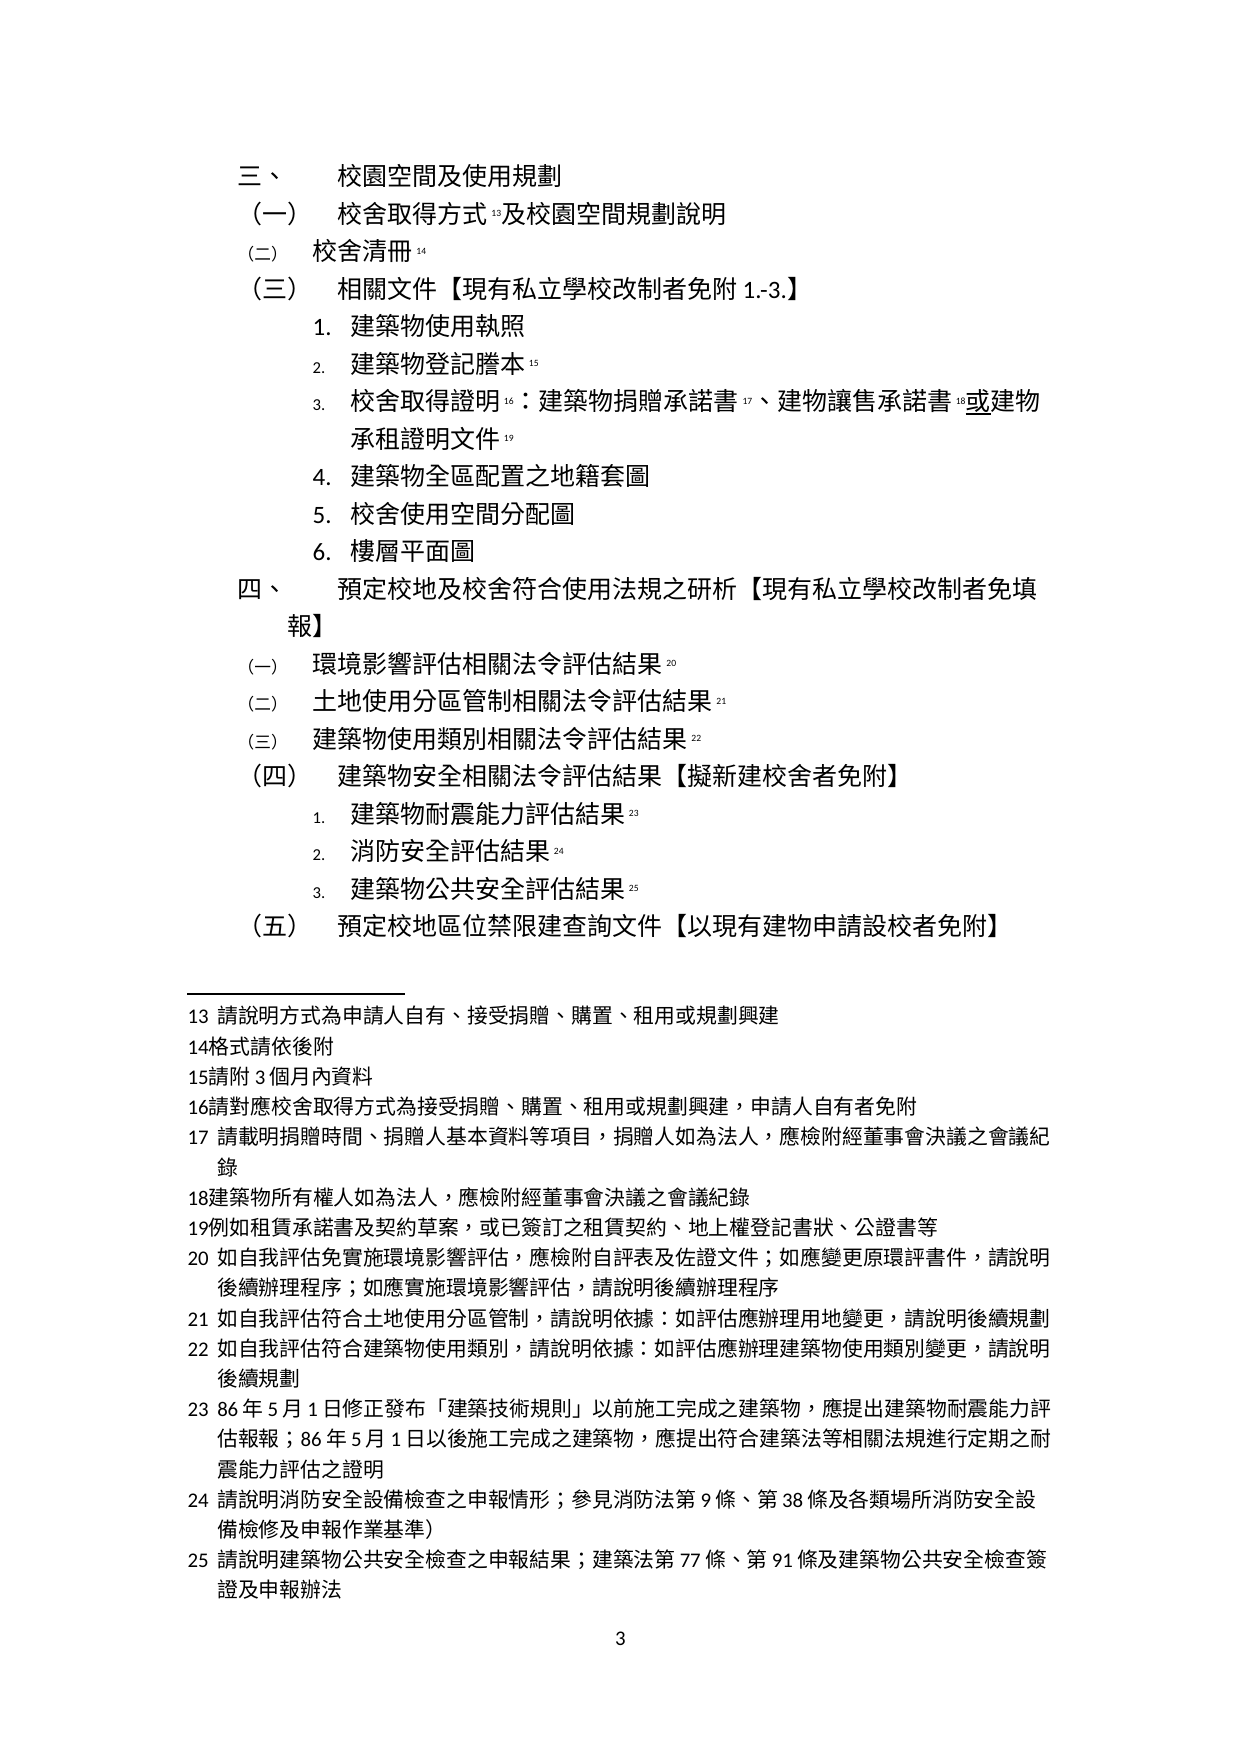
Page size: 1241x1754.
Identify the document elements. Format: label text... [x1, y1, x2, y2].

list 相關文件【現有私立學校改制者免附1.-3.】 [237, 262, 1053, 300]
list 土地使用分區管制相關法令評估結果 [237, 675, 1053, 712]
list 環境影響評估相關法令評估結果 [237, 637, 1053, 675]
list 格式請依後附 [187, 1030, 1053, 1060]
list 請載明捐贈時間、捐贈人基本資料等項目，捐贈人如為法人，應檢附經董事會決議之會議紀錄 [187, 1121, 1053, 1181]
list 請對應校舍取得方式為接受捐贈、購置、租用或規劃興建，申請人自有者免附 [187, 1090, 1053, 1121]
list 86年5月1日修正發布「建築技術規則」以前施工完成之建築物，應提出建築物耐震能力評估報報；86年5月1日以後施工完成之建築物，應提出符合建築法等相關法規進行定期之耐震能力評估之證明 [187, 1392, 1053, 1483]
list 建築物使用執照 [312, 300, 1053, 337]
list 校舍使用空間分配圖 [312, 487, 1053, 525]
list 請說明建築物公共安全檢查之申報結果；建築法第77條、第91條及建築物公共安全檢查簽證及申報辦法 [187, 1543, 1053, 1604]
list 建築物所有權人如為法人，應檢附經董事會決議之會議紀錄 [187, 1181, 1053, 1211]
list 建築物耐震能力評估結果 [312, 787, 1053, 825]
list 建築物登記謄本 [312, 337, 1053, 375]
list 如自我評估符合建築物使用類別，請說明依據：如評估應辦理建築物使用類別變更，請說明後續規劃 [187, 1332, 1053, 1392]
list 建築物使用類別相關法令評估結果 [237, 712, 1053, 750]
list 校舍取得證明 ：建築物捐贈承諾書 、建物讓售承諾書 或建物承租證明文件 [312, 375, 1053, 450]
list 消防安全評估結果 [312, 825, 1053, 862]
list 建築物安全相關法令評估結果【擬新建校舍者免附】 [237, 750, 1053, 787]
list 請說明消防安全設備檢查之申報情形；參見消防法第9條、第38條及各類場所消防安全設備檢修及申報作業基準） [187, 1483, 1053, 1543]
list 樓層平面圖 [312, 525, 1053, 562]
list 如自我評估符合土地使用分區管制，請說明依據：如評估應辦理用地變更，請說明後續規劃 [187, 1302, 1053, 1332]
list 校舍取得方式 及校園空間規劃說明 [237, 187, 1053, 225]
list 校園空間及使用規劃 [237, 150, 1053, 187]
list 如自我評估免實施環境影響評估，應檢附自評表及佐證文件；如應變更原環評書件，請說明後續辦理程序；如應實施環境影響評估，請說明後續辦理程序 [187, 1241, 1053, 1302]
list 例如租賃承諾書及契約草案，或已簽訂之租賃契約、地上權登記書狀、公證書等 [187, 1211, 1053, 1241]
list 請附3個月內資料 [187, 1060, 1053, 1090]
list 校舍清冊 [237, 225, 1053, 262]
list 建築物公共安全評估結果 [312, 862, 1053, 900]
list 建築物全區配置之地籍套圖 [312, 450, 1053, 487]
list 預定校地區位禁限建查詢文件【以現有建物申請設校者免附】 [237, 900, 1053, 937]
list 請說明方式為申請人自有、接受捐贈、購置、租用或規劃興建 [187, 1000, 1053, 1030]
list 預定校地及校舍符合使用法規之研析【現有私立學校改制者免填報】 [237, 562, 1053, 637]
